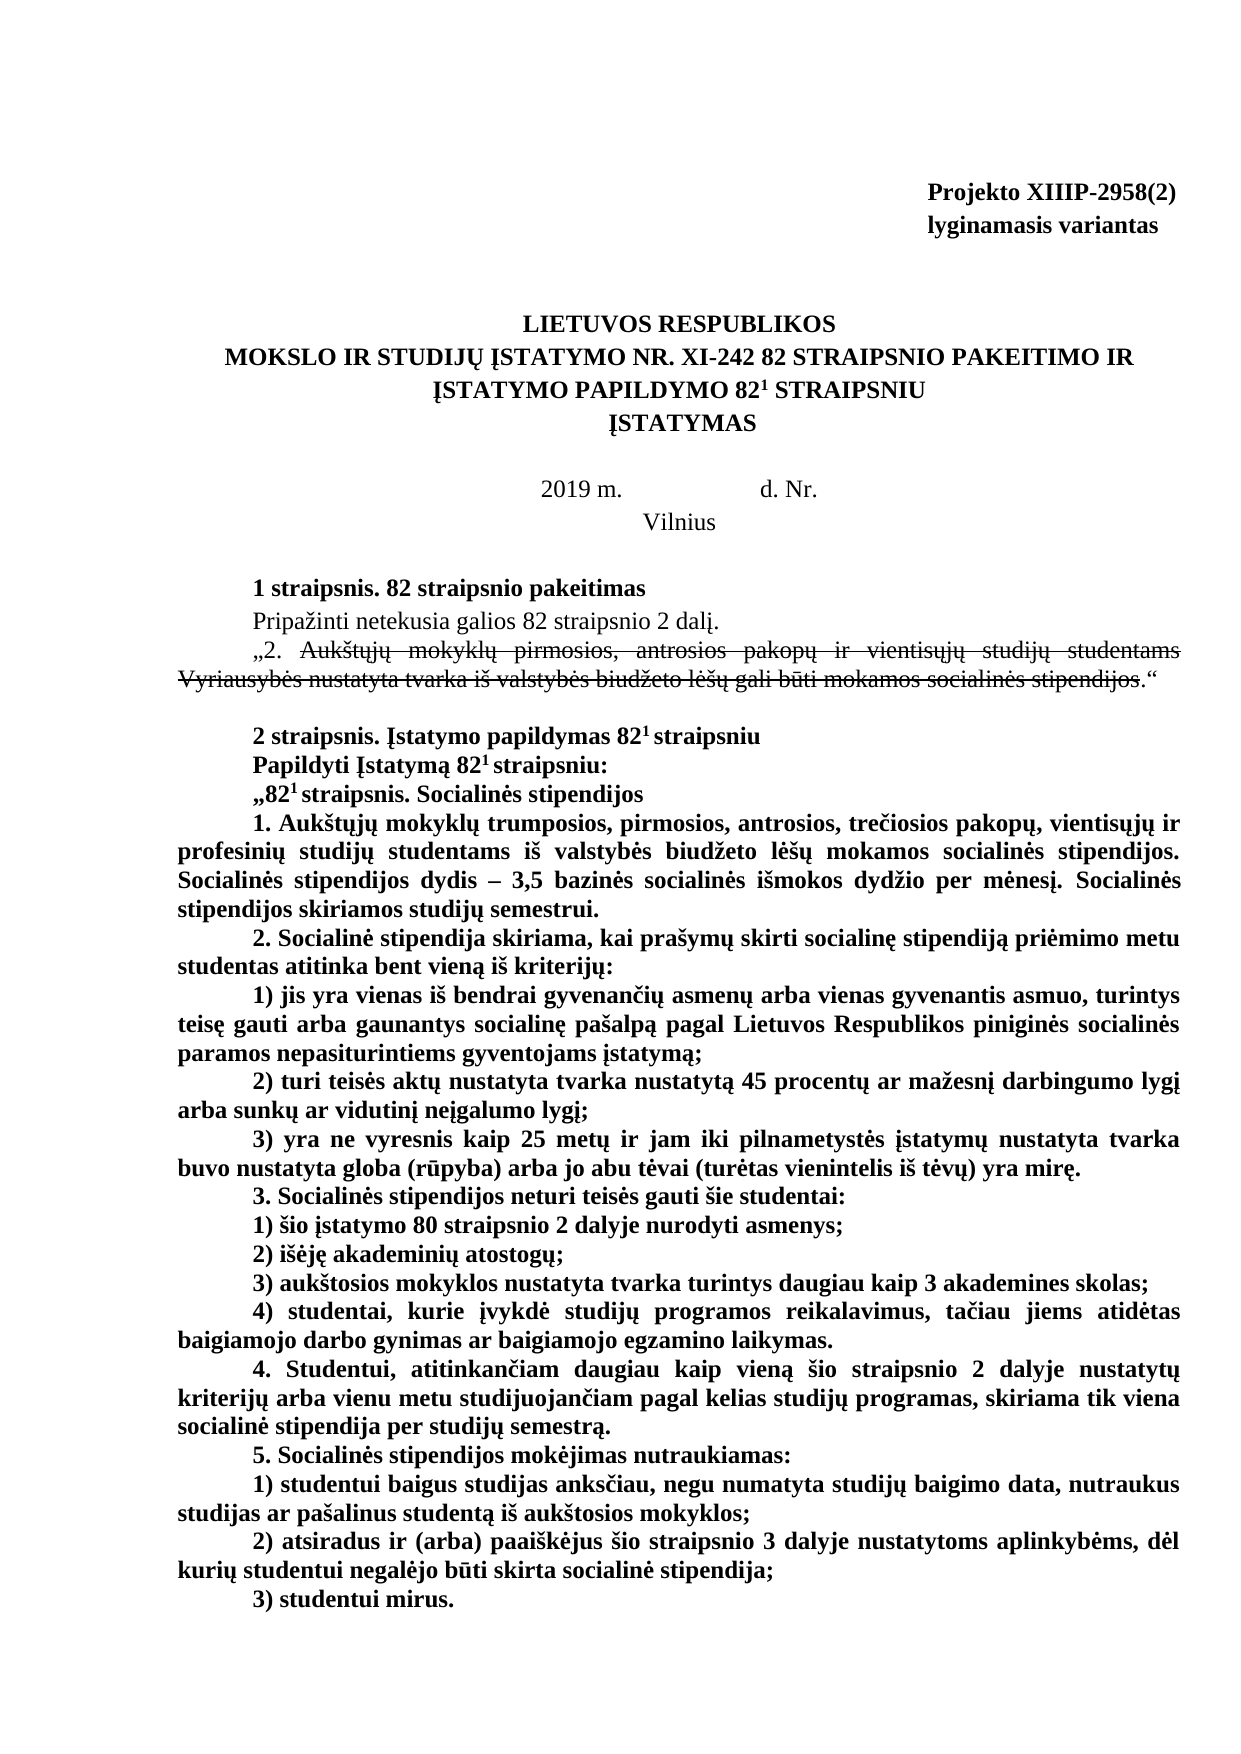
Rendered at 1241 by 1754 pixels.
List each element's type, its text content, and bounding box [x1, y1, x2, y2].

text 2019 m. d. Nr. [177, 474, 1181, 503]
text 1 straipsnis. 82 straipsnio pakeitimas [177, 573, 1181, 602]
text „2. Aukštųjų mokyklų pirmosios, antrosios pakopų ir vientisųjų studijų studentams Vyriausybės nustatyta tvarka iš valstybės biudžeto lėšų gali būti mokamos socialinės stipendijos.“ [177, 635, 1181, 693]
text „821 straipsnis. Socialinės stipendijos [177, 779, 1181, 808]
text 2. Socialinė stipendija skiriama, kai prašymų skirti socialinę stipendiją priėmimo metu studentas atitinka bent vieną iš kriterijų: [177, 923, 1181, 980]
text 1) šio įstatymo 80 straipsnio 2 dalyje nurodyti asmenys; [177, 1210, 1181, 1239]
text lyginamasis variantas [927, 210, 1181, 239]
text Papildyti Įstatymą 821 straipsniu: [177, 750, 1181, 779]
text 3) studentui mirus. [177, 1584, 1181, 1613]
text 1) jis yra vienas iš bendrai gyvenančių asmenų arba vienas gyvenantis asmuo, turintys teisę gauti arba gaunantys socialinę pašalpą pagal Lietuvos Respublikos piniginės socialinės paramos nepasiturintiems gyventojams įstatymą; [177, 980, 1181, 1066]
text MOKSLO IR STUDIJŲ ĮSTATYMO NR. XI-242 82 STRAIPSNIO PAKEITIMO IR ĮSTATYMO PAPILDYMO 821 STRAIPSNIU [177, 342, 1181, 404]
text LIETUVOS RESPUBLIKOS [177, 309, 1181, 338]
text 4) studentai, kurie įvykdė studijų programos reikalavimus, tačiau jiems atidėtas baigiamojo darbo gynimas ar baigiamojo egzamino laikymas. [177, 1296, 1181, 1354]
text ĮSTATYMAS [177, 408, 1181, 437]
text 3) aukštosios mokyklos nustatyta tvarka turintys daugiau kaip 3 akademines skolas; [177, 1268, 1181, 1296]
text Projektas [0, 243, 1181, 272]
text 2 straipsnis. Įstatymo papildymas 821 straipsniu [177, 721, 1181, 750]
text 4. Studentui, atitinkančiam daugiau kaip vieną šio straipsnio 2 dalyje nustatytų kriterijų arba vienu metu studijuojančiam pagal kelias studijų programas, skiriama tik viena socialinė stipendija per studijų semestrą. [177, 1354, 1181, 1440]
text 2) turi teisės aktų nustatyta tvarka nustatytą 45 procentų ar mažesnį darbingumo lygį arba sunkų ar vidutinį neįgalumo lygį; [177, 1066, 1181, 1124]
text Projekto XIIIP-2958(2) [927, 177, 1181, 206]
text 1. Aukštųjų mokyklų trumposios, pirmosios, antrosios, trečiosios pakopų, vientisųjų ir profesinių studijų studentams iš valstybės biudžeto lėšų mokamos socialinės stipendijos. Socialinės stipendijos dydis – 3,5 bazinės socialinės išmokos dydžio per mėnesį. Socialinės stipendijos skiriamos studijų semestrui. [177, 808, 1181, 923]
text 1) studentui baigus studijas anksčiau, negu numatyta studijų baigimo data, nutraukus studijas ar pašalinus studentą iš aukštosios mokyklos; [177, 1469, 1181, 1526]
text 2) atsiradus ir (arba) paaiškėjus šio straipsnio 3 dalyje nustatytoms aplinkybėms, dėl kurių studentui negalėjo būti skirta socialinė stipendija; [177, 1526, 1181, 1584]
text Pripažinti netekusia galios 82 straipsnio 2 dalį. [177, 606, 1181, 635]
text 5. Socialinės stipendijos mokėjimas nutraukiamas: [177, 1440, 1181, 1469]
text 3) yra ne vyresnis kaip 25 metų ir jam iki pilnametystės įstatymų nustatyta tvarka buvo nustatyta globa (rūpyba) arba jo abu tėvai (turėtas vienintelis iš tėvų) yra mirę. [177, 1124, 1181, 1181]
text 2) išėję akademinių atostogų; [177, 1239, 1181, 1268]
text 3. Socialinės stipendijos neturi teisės gauti šie studentai: [177, 1181, 1181, 1210]
text Vilnius [177, 507, 1181, 536]
